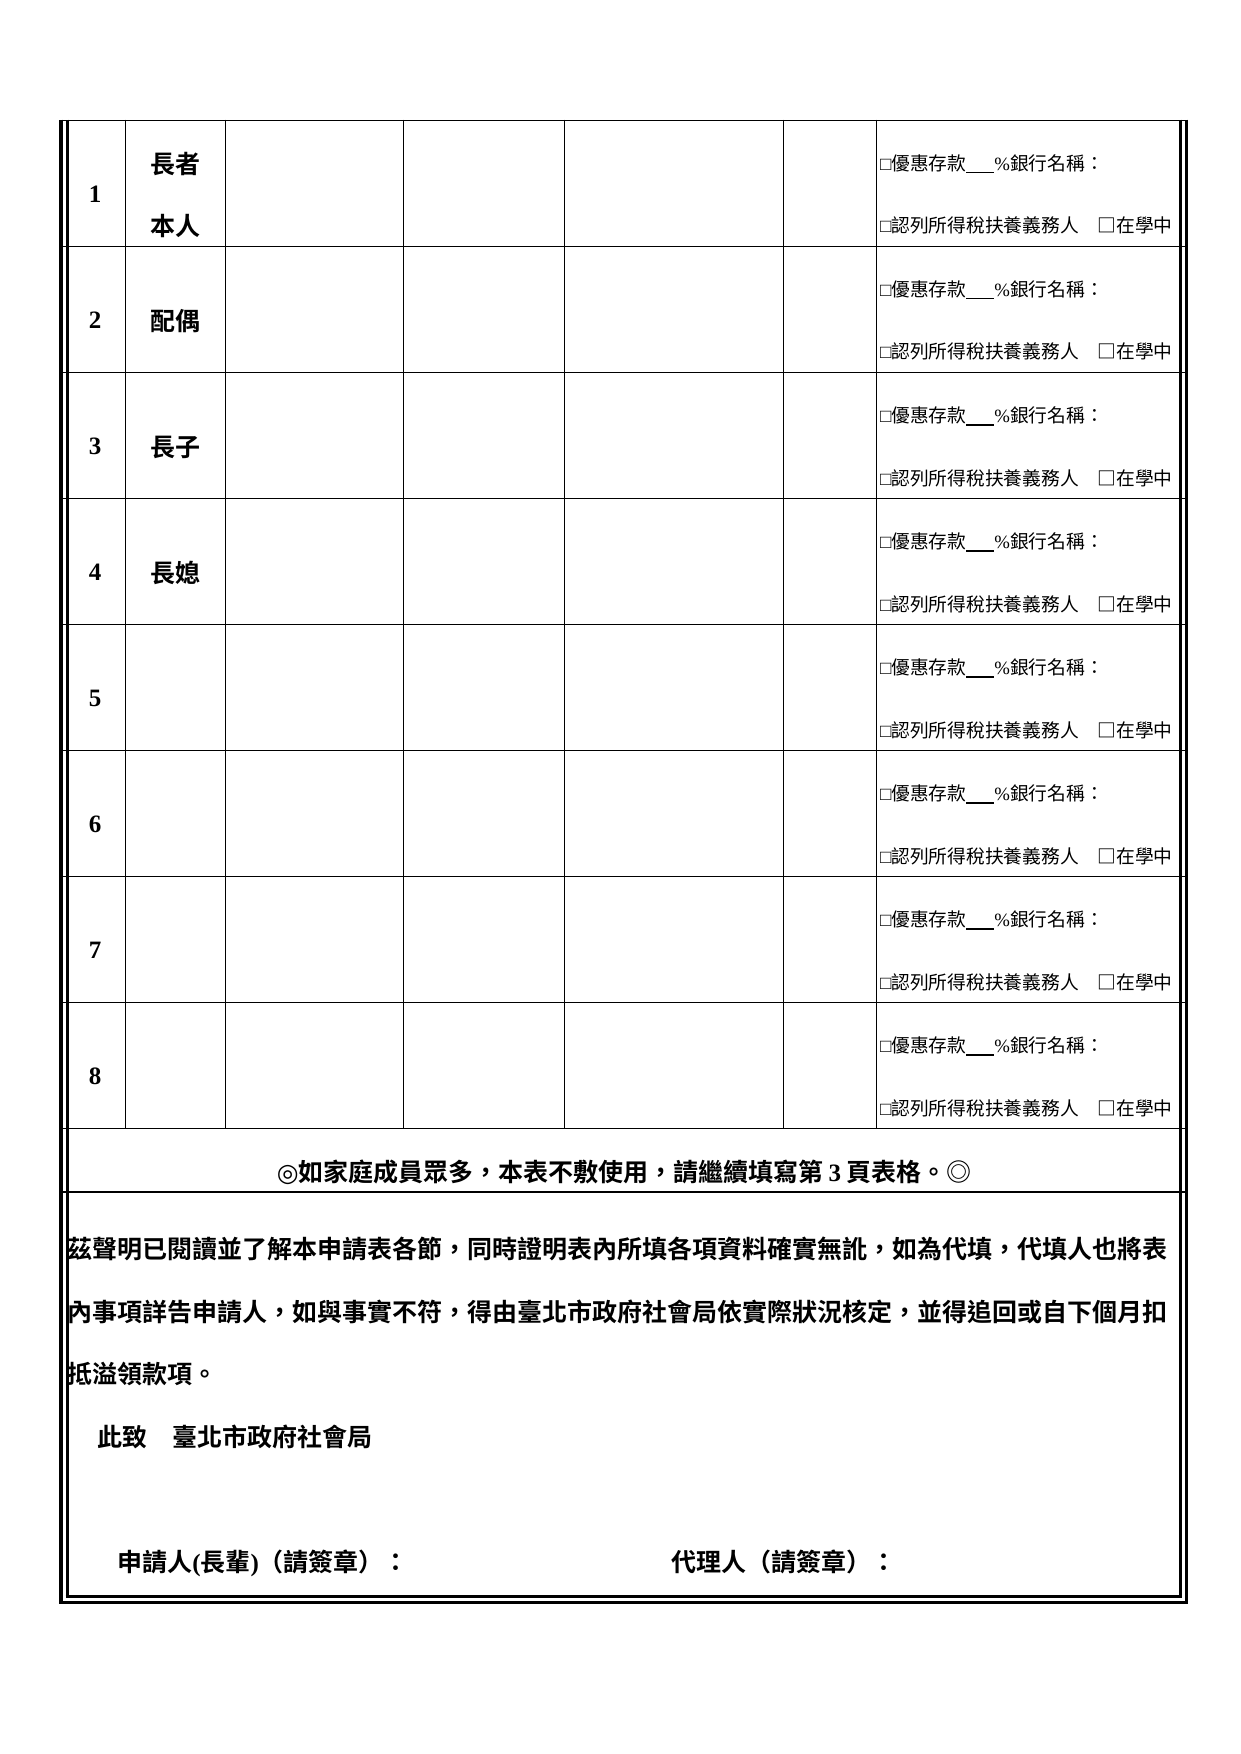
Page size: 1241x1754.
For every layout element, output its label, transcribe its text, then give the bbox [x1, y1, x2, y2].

table_cell [784, 373, 876, 498]
table_cell [126, 751, 225, 876]
table_cell [565, 625, 783, 750]
table_cell [404, 247, 564, 372]
table_cell [404, 751, 564, 876]
table_cell [565, 499, 783, 624]
table_cell [226, 877, 403, 1002]
table_cell [51, 750, 59, 876]
table_cell □優惠存款 %銀行名稱： □認列所得稅扶養義務人 □在學中 [877, 1003, 1179, 1128]
table_cell 3 [69, 373, 125, 498]
table_cell [226, 751, 403, 876]
table_cell [404, 499, 564, 624]
table_cell [565, 1003, 783, 1128]
table_cell [126, 1003, 225, 1128]
table_cell [784, 121, 876, 246]
table_cell ◎如家庭成員眾多，本表不敷使用，請繼續填寫第3頁表格。◎ [69, 1129, 1179, 1191]
table_cell □優惠存款 %銀行名稱： □認列所得稅扶養義務人 □在學中 [877, 499, 1179, 624]
table_cell [784, 247, 876, 372]
table_cell [51, 624, 59, 750]
table_cell [565, 751, 783, 876]
table_cell [565, 247, 783, 372]
table_cell [565, 373, 783, 498]
table_cell [784, 625, 876, 750]
table_cell □優惠存款 %銀行名稱： □認列所得稅扶養義務人 □在學中 [877, 625, 1179, 750]
table_cell [226, 625, 403, 750]
table_cell [126, 877, 225, 1002]
table_cell □優惠存款 %銀行名稱： □認列所得稅扶養義務人 □在學中 [877, 751, 1179, 876]
table_cell [226, 247, 403, 372]
table_cell 1 [69, 121, 125, 246]
table_cell □優惠存款 %銀行名稱： □認列所得稅扶養義務人 □在學中 [877, 121, 1179, 246]
table_cell □優惠存款 %銀行名稱： □認列所得稅扶養義務人 □在學中 [877, 877, 1179, 1002]
table_cell [404, 877, 564, 1002]
table_cell [784, 751, 876, 876]
table_cell 2 [69, 247, 125, 372]
table_cell [51, 498, 59, 624]
table_cell [51, 1191, 59, 1594]
table_cell [404, 625, 564, 750]
table_cell 8 [69, 1003, 125, 1128]
table_cell [51, 372, 59, 498]
table_cell [784, 877, 876, 1002]
table_cell [226, 121, 403, 246]
table_cell □優惠存款 %銀行名稱： □認列所得稅扶養義務人 □在學中 [877, 373, 1179, 498]
table_cell 5 [69, 625, 125, 750]
table_cell [226, 1003, 403, 1128]
table_cell 6 [69, 751, 125, 876]
table_cell 長者 本人 [126, 121, 225, 246]
table_cell [51, 876, 59, 1002]
table_cell 茲聲明已閱讀並了解本申請表各節，同時證明表內所填各項資料確實無訛，如為代填，代填人也將表內事項詳告申請人，如與事實不符，得由臺北市政府社會局依實際狀況核定，並得追回或自下個月扣抵溢領款項。 此致 臺北市政府社會局 申請人(長輩)（請簽章）： 代理人（請簽章）： [69, 1193, 1179, 1594]
table_cell [126, 625, 225, 750]
table_cell [226, 499, 403, 624]
table_cell 4 [69, 499, 125, 624]
table_cell [404, 121, 564, 246]
table_cell [51, 1128, 59, 1191]
table_cell [226, 373, 403, 498]
table_cell [404, 1003, 564, 1128]
table_cell [51, 1002, 59, 1128]
table_cell □優惠存款 %銀行名稱： □認列所得稅扶養義務人 □在學中 [877, 247, 1179, 372]
table_cell [51, 120, 59, 246]
table_cell [51, 246, 59, 372]
table_cell 長子 [126, 373, 225, 498]
table_cell 配偶 [126, 247, 225, 372]
table_cell [784, 499, 876, 624]
table_cell [784, 1003, 876, 1128]
table_cell [565, 877, 783, 1002]
table_cell [404, 373, 564, 498]
table_cell [565, 121, 783, 246]
table_cell 長媳 [126, 499, 225, 624]
table_cell 7 [69, 877, 125, 1002]
